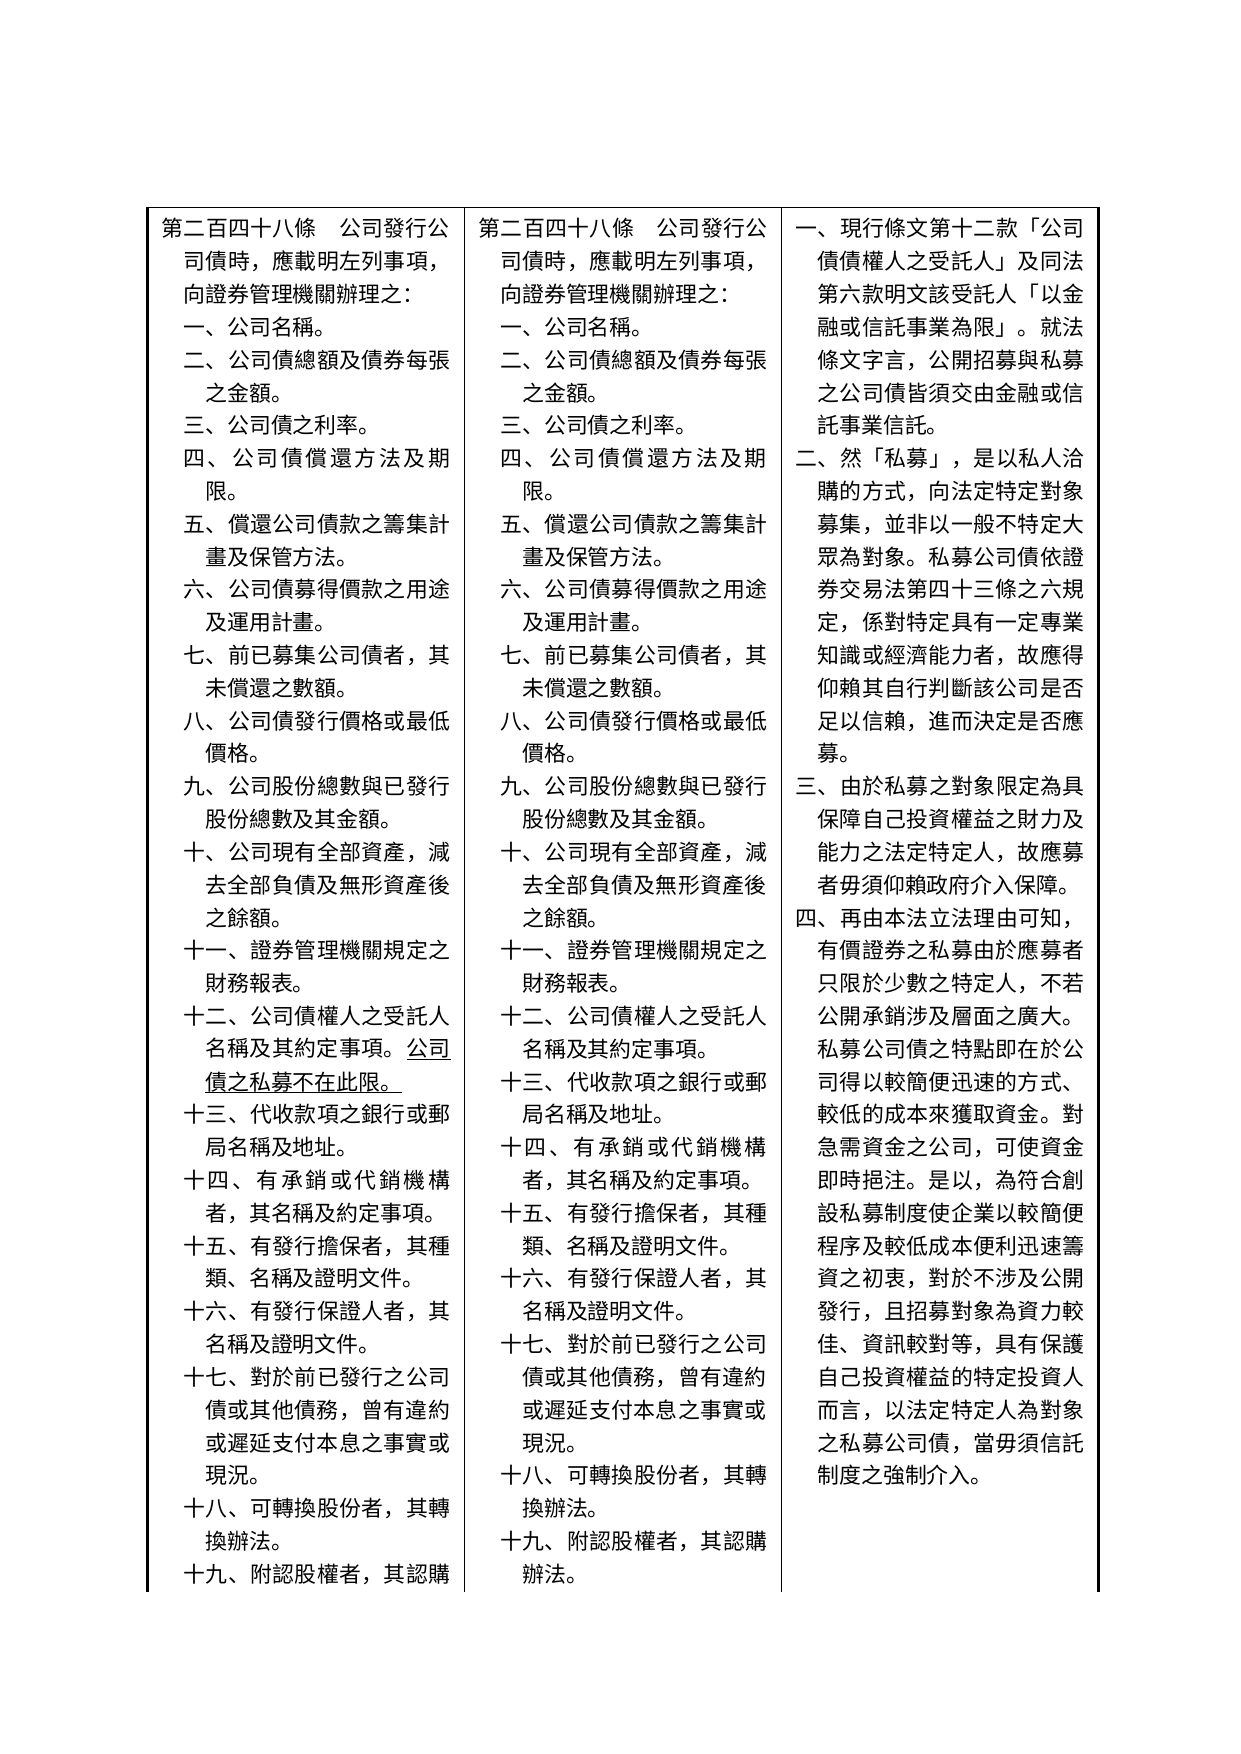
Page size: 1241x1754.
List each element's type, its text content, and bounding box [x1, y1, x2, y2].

table_cell 第二百四十八條 公司發行公司債時，應載明左列事項，向證券管理機關辦理之： 一、公司名稱。 二、公司債總額及債券每張之金額。 三、公司債之利率。 四、公司債償還方法及期限。 五、償還公司債款之籌集計畫及保管方法。 六、公司債募得價款之用途及運用計畫。 七、前已募集公司債者，其未償還之數額。 八、公司債發行價格或最低價格。 九、公司股份總數與已發行股份總數及其金額。 十、公司現有全部資產，減去全部負債及無形資產後之餘額。 十一、證券管理機關規定之財務報表。 十二、公司債權人之受託人名稱及其約定事項。 十三、代收款項之銀行或郵局名稱及地址。 十四、有承銷或代銷機構者，其名稱及約定事項。 十五、有發行擔保者，其種類、名稱及證明文件。 十六、有發行保證人者，其名稱及證明文件。 十七、對於前已發行之公司債或其他債務，曾有違約或遲延支付本息之事實或現況。 十八、可轉換股份者，其轉換辦法。 十九、附認股權者，其認購辦法。 [465, 208, 781, 1592]
table_cell 一、現行條文第十二款「公司債債權人之受託人」及同法第六款明文該受託人「以金融或信託事業為限」。就法條文字言，公開招募與私募之公司債皆須交由金融或信託事業信託。 二、然「私募」，是以私人洽購的方式，向法定特定對象募集，並非以一般不特定大眾為對象。私募公司債依證券交易法第四十三條之六規定，係對特定具有一定專業知識或經濟能力者，故應得仰賴其自行判斷該公司是否足以信賴，進而決定是否應募。 三、由於私募之對象限定為具保障自己投資權益之財力及能力之法定特定人，故應募者毋須仰賴政府介入保障。 四、再由本法立法理由可知，有價證券之私募由於應募者只限於少數之特定人，不若公開承銷涉及層面之廣大。私募公司債之特點即在於公司得以較簡便迅速的方式、較低的成本來獲取資金。對急需資金之公司，可使資金即時挹注。是以，為符合創設私募制度使企業以較簡便程序及較低成本便利迅速籌資之初衷，對於不涉及公開發行，且招募對象為資力較佳、資訊較對等，具有保護自己投資權益的特定投資人而言，以法定特定人為對象之私募公司債，當毋須信託制度之強制介入。 [782, 208, 1097, 1592]
table_cell 第二百四十八條 公司發行公司債時，應載明左列事項，向證券管理機關辦理之： 一、公司名稱。 二、公司債總額及債券每張之金額。 三、公司債之利率。 四、公司債償還方法及期限。 五、償還公司債款之籌集計畫及保管方法。 六、公司債募得價款之用途及運用計畫。 七、前已募集公司債者，其未償還之數額。 八、公司債發行價格或最低價格。 九、公司股份總數與已發行股份總數及其金額。 十、公司現有全部資產，減去全部負債及無形資產後之餘額。 十一、證券管理機關規定之財務報表。 十二、公司債權人之受託人名稱及其約定事項。公司債之私募不在此限。 十三、代收款項之銀行或郵局名稱及地址。 十四、有承銷或代銷機構者，其名稱及約定事項。 十五、有發行擔保者，其種類、名稱及證明文件。 十六、有發行保證人者，其名稱及證明文件。 十七、對於前已發行之公司債或其他債務，曾有違約或遲延支付本息之事實或現況。 十八、可轉換股份者，其轉換辦法。 十九、附認股權者，其認購 [149, 208, 464, 1592]
